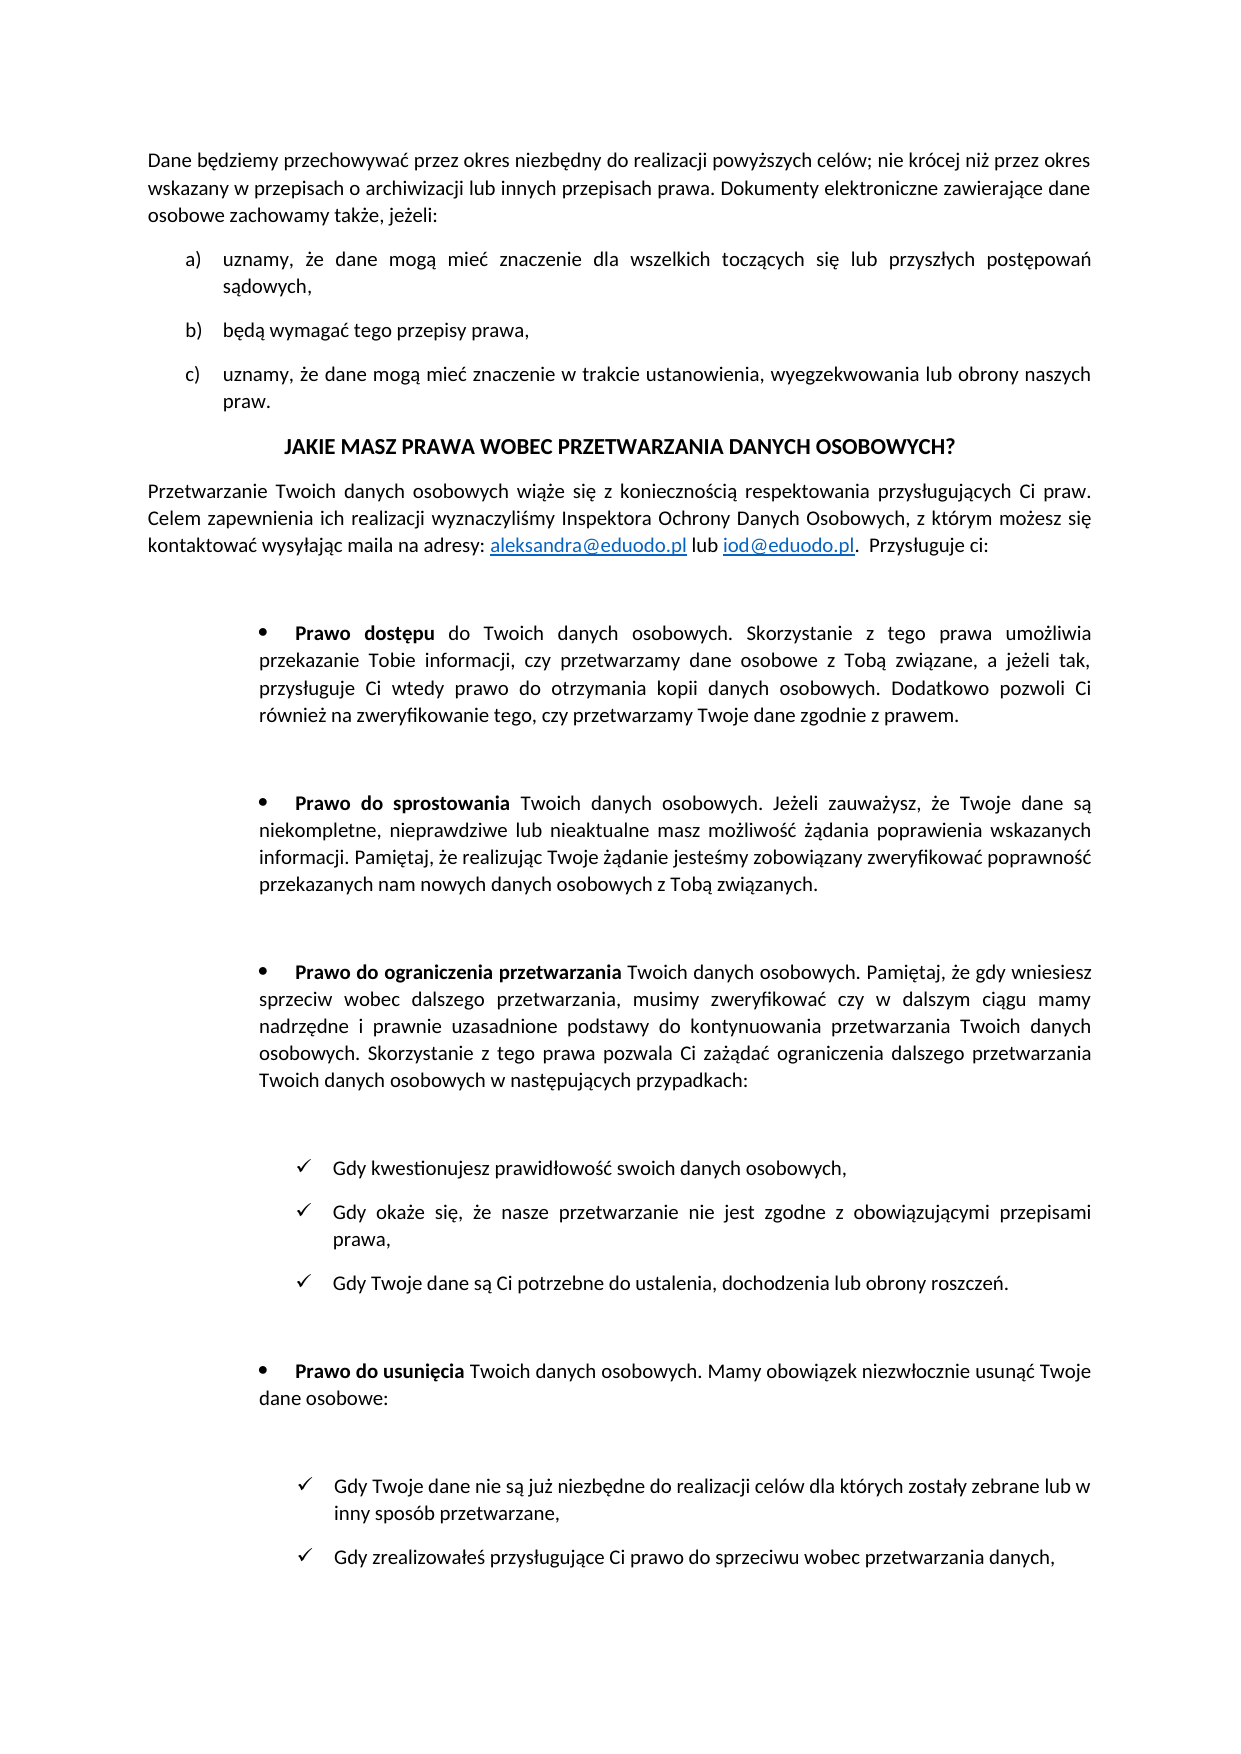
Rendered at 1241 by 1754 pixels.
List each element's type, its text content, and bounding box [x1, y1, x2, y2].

list Gdy Twoje dane nie są już niezbędne do realizacji celów dla których zostały zebrane lub w inny sposób przetwarzane, [296, 1473, 1093, 1526]
list Gdy zrealizowałeś przysługujące Ci prawo do sprzeciwu wobec przetwarzania danych, [296, 1544, 1093, 1569]
list uznamy, że dane mogą mieć znaczenie dla wszelkich toczących się lub przyszłych postępowań sądowych, [185, 246, 1093, 298]
list będą wymagać tego przepisy prawa, [185, 317, 1093, 342]
list Gdy Twoje dane są Ci potrzebne do ustalenia, dochodzenia lub obrony roszczeń. [295, 1270, 1093, 1296]
list Prawo dostępu do Twoich danych osobowych. Skorzystanie z tego prawa umożliwia przekazanie Tobie informacji, czy przetwarzamy dane osobowe z Tobą związane, a jeżeli tak, przysługuje Ci wtedy prawo do otrzymania kopii danych osobowych. Dodatkowo pozwoli Ci również na zweryfikowanie tego, czy przetwarzamy Twoje dane zgodnie z prawem. [259, 620, 1093, 727]
text Dane będziemy przechowywać przez okres niezbędny do realizacji powyższych celów; nie krócej niż przez okres wskazany w przepisach o archiwizacji lub innych przepisach prawa. Dokumenty elektroniczne zawierające dane osobowe zachowamy także, jeżeli: [148, 148, 1093, 227]
list Prawo do usunięcia Twoich danych osobowych. Mamy obowiązek niezwłocznie usunąć Twoje dane osobowe: [259, 1358, 1093, 1411]
text JAKIE MASZ PRAWA WOBEC PRZETWARZANIA DANYCH OSOBOWYCH? [148, 432, 1093, 460]
list uznamy, że dane mogą mieć znaczenie w trakcie ustanowienia, wyegzekwowania lub obrony naszych praw. [185, 361, 1093, 413]
list Gdy okaże się, że nasze przetwarzanie nie jest zgodne z obowiązującymi przepisami prawa, [295, 1199, 1093, 1252]
list Prawo do sprostowania Twoich danych osobowych. Jeżeli zauważysz, że Twoje dane są niekompletne, nieprawdziwe lub nieaktualne masz możliwość żądania poprawienia wskazanych informacji. Pamiętaj, że realizując Twoje żądanie jesteśmy zobowiązany zweryfikować poprawność przekazanych nam nowych danych osobowych z Tobą związanych. [259, 790, 1093, 897]
list Prawo do ograniczenia przetwarzania Twoich danych osobowych. Pamiętaj, że gdy wniesiesz sprzeciw wobec dalszego przetwarzania, musimy zweryfikować czy w dalszym ciągu mamy nadrzędne i prawnie uzasadnione podstawy do kontynuowania przetwarzania Twoich danych osobowych. Skorzystanie z tego prawa pozwala Ci zażądać ograniczenia dalszego przetwarzania Twoich danych osobowych w następujących przypadkach: [259, 959, 1093, 1093]
text Przetwarzanie Twoich danych osobowych wiąże się z koniecznością respektowania przysługujących Ci praw. Celem zapewnienia ich realizacji wyznaczyliśmy Inspektora Ochrony Danych Osobowych, z którym możesz się kontaktować wysyłając maila na adresy: aleksandra@eduodo.pl lub iod@eduodo.pl. Przysługuje ci: [148, 478, 1093, 558]
list Gdy kwestionujesz prawidłowość swoich danych osobowych, [295, 1155, 1093, 1181]
